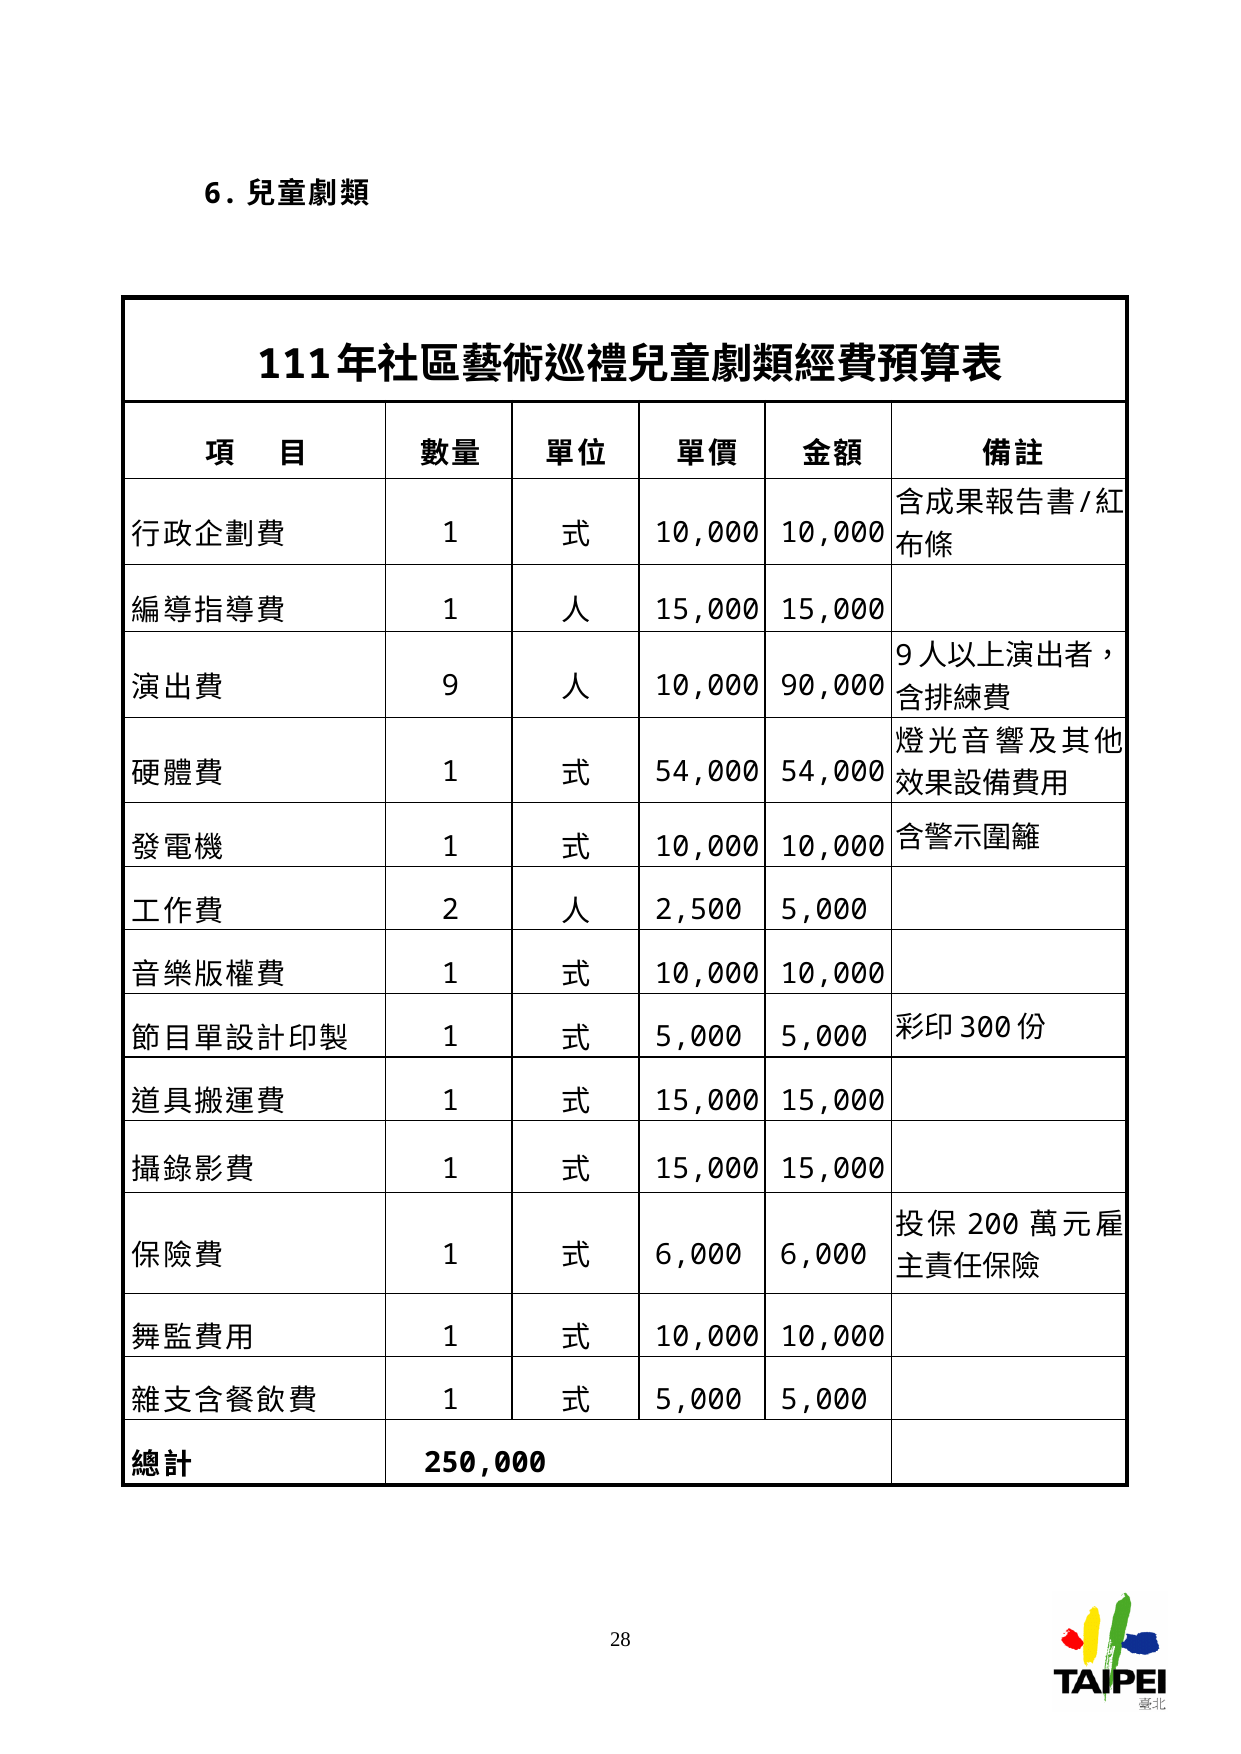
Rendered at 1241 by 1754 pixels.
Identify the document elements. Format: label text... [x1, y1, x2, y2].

table_cell 雜支含餐飲費 [125, 1357, 385, 1419]
table_cell 發電機 [125, 803, 385, 866]
table_cell 式 [513, 479, 638, 564]
table_cell 工作費 [125, 867, 385, 929]
table_cell 音樂版權費 [125, 930, 385, 993]
table_cell 總計 [125, 1420, 385, 1482]
table_cell 式 [513, 994, 638, 1056]
table_cell 10,000 [640, 930, 764, 993]
table_cell 備註 [892, 403, 1125, 478]
table_cell 15,000 [766, 565, 891, 631]
table_cell 10,000 [766, 479, 891, 564]
table_cell [892, 1357, 1125, 1419]
table_cell 含警示圍籬 [892, 803, 1125, 866]
table_cell 式 [513, 1294, 638, 1356]
table_cell 人 [513, 867, 638, 929]
table_cell 5,000 [640, 994, 764, 1056]
list 兒童劇類 [193, 108, 1120, 233]
table_cell 5,000 [640, 1357, 764, 1419]
table_cell 5,000 [766, 867, 891, 929]
table_cell 15,000 [766, 1121, 891, 1192]
table_cell 保險費 [125, 1193, 385, 1292]
table_cell 6,000 [640, 1193, 764, 1292]
table_cell 5,000 [766, 994, 891, 1056]
table_cell 式 [513, 930, 638, 993]
table_cell 式 [513, 1058, 638, 1120]
table_cell 1 [386, 479, 511, 564]
table_cell 10,000 [640, 803, 764, 866]
table_cell 式 [513, 1193, 638, 1292]
table_cell 5,000 [766, 1357, 891, 1419]
table_cell 1 [386, 1193, 511, 1292]
table_cell 式 [513, 1121, 638, 1192]
table_cell 10,000 [640, 632, 764, 717]
table_cell 含成果報告書/紅布條 [892, 479, 1125, 564]
table_cell 1 [386, 930, 511, 993]
table_cell 人 [513, 632, 638, 717]
table_cell [892, 1294, 1125, 1356]
table_cell 15,000 [640, 1058, 764, 1120]
table_cell 1 [386, 1121, 511, 1192]
table_cell 15,000 [766, 1058, 891, 1120]
table_cell [892, 565, 1125, 631]
table_cell [892, 1058, 1125, 1120]
table_cell 道具搬運費 [125, 1058, 385, 1120]
table_cell 6,000 [766, 1193, 891, 1292]
table_cell 式 [513, 718, 638, 802]
table_cell 項 目 [125, 403, 385, 478]
table_cell 1 [386, 718, 511, 802]
table_cell 1 [386, 1357, 511, 1419]
table_cell 攝錄影費 [125, 1121, 385, 1192]
table_cell 硬體費 [125, 718, 385, 802]
table_cell 10,000 [766, 1294, 891, 1356]
table_header 111年社區藝術巡禮兒童劇類經費預算表 [125, 300, 1125, 400]
table_cell 式 [513, 803, 638, 866]
table_cell 1 [386, 803, 511, 866]
table_cell 1 [386, 1058, 511, 1120]
table_cell [892, 867, 1125, 929]
table_cell [892, 1121, 1125, 1192]
table_cell 節目單設計印製 [125, 994, 385, 1056]
table_cell 舞監費用 [125, 1294, 385, 1356]
table_cell 10,000 [640, 1294, 764, 1356]
table_cell 行政企劃費 [125, 479, 385, 564]
table_cell 2 [386, 867, 511, 929]
table_cell 15,000 [640, 1121, 764, 1192]
table_cell 1 [386, 565, 511, 631]
table_cell 彩印300份 [892, 994, 1125, 1056]
table_cell 金額 [766, 403, 891, 478]
table_cell 9 [386, 632, 511, 717]
table_cell 編導指導費 [125, 565, 385, 631]
table_cell 15,000 [640, 565, 764, 631]
table_cell 投保200萬元雇主責任保險 [892, 1193, 1125, 1292]
table_cell 54,000 [766, 718, 891, 802]
table_cell 10,000 [640, 479, 764, 564]
table_cell 演出費 [125, 632, 385, 717]
table_cell 單價 [640, 403, 764, 478]
table_cell [892, 930, 1125, 993]
table_cell 1 [386, 1294, 511, 1356]
table_cell 54,000 [640, 718, 764, 802]
table_cell 數量 [386, 403, 511, 478]
table_cell 250,000 [386, 1420, 891, 1482]
table_cell 2,500 [640, 867, 764, 929]
table_cell 式 [513, 1357, 638, 1419]
table_cell 單位 [513, 403, 638, 478]
table_cell 90,000 [766, 632, 891, 717]
table_cell 10,000 [766, 930, 891, 993]
table_cell [892, 1420, 1125, 1482]
table_cell 10,000 [766, 803, 891, 866]
table_cell 人 [513, 565, 638, 631]
table_cell 燈光音響及其他效果設備費用 [892, 718, 1125, 802]
table_cell 1 [386, 994, 511, 1056]
table_cell 9人以上演出者， 含排練費 [892, 632, 1125, 717]
